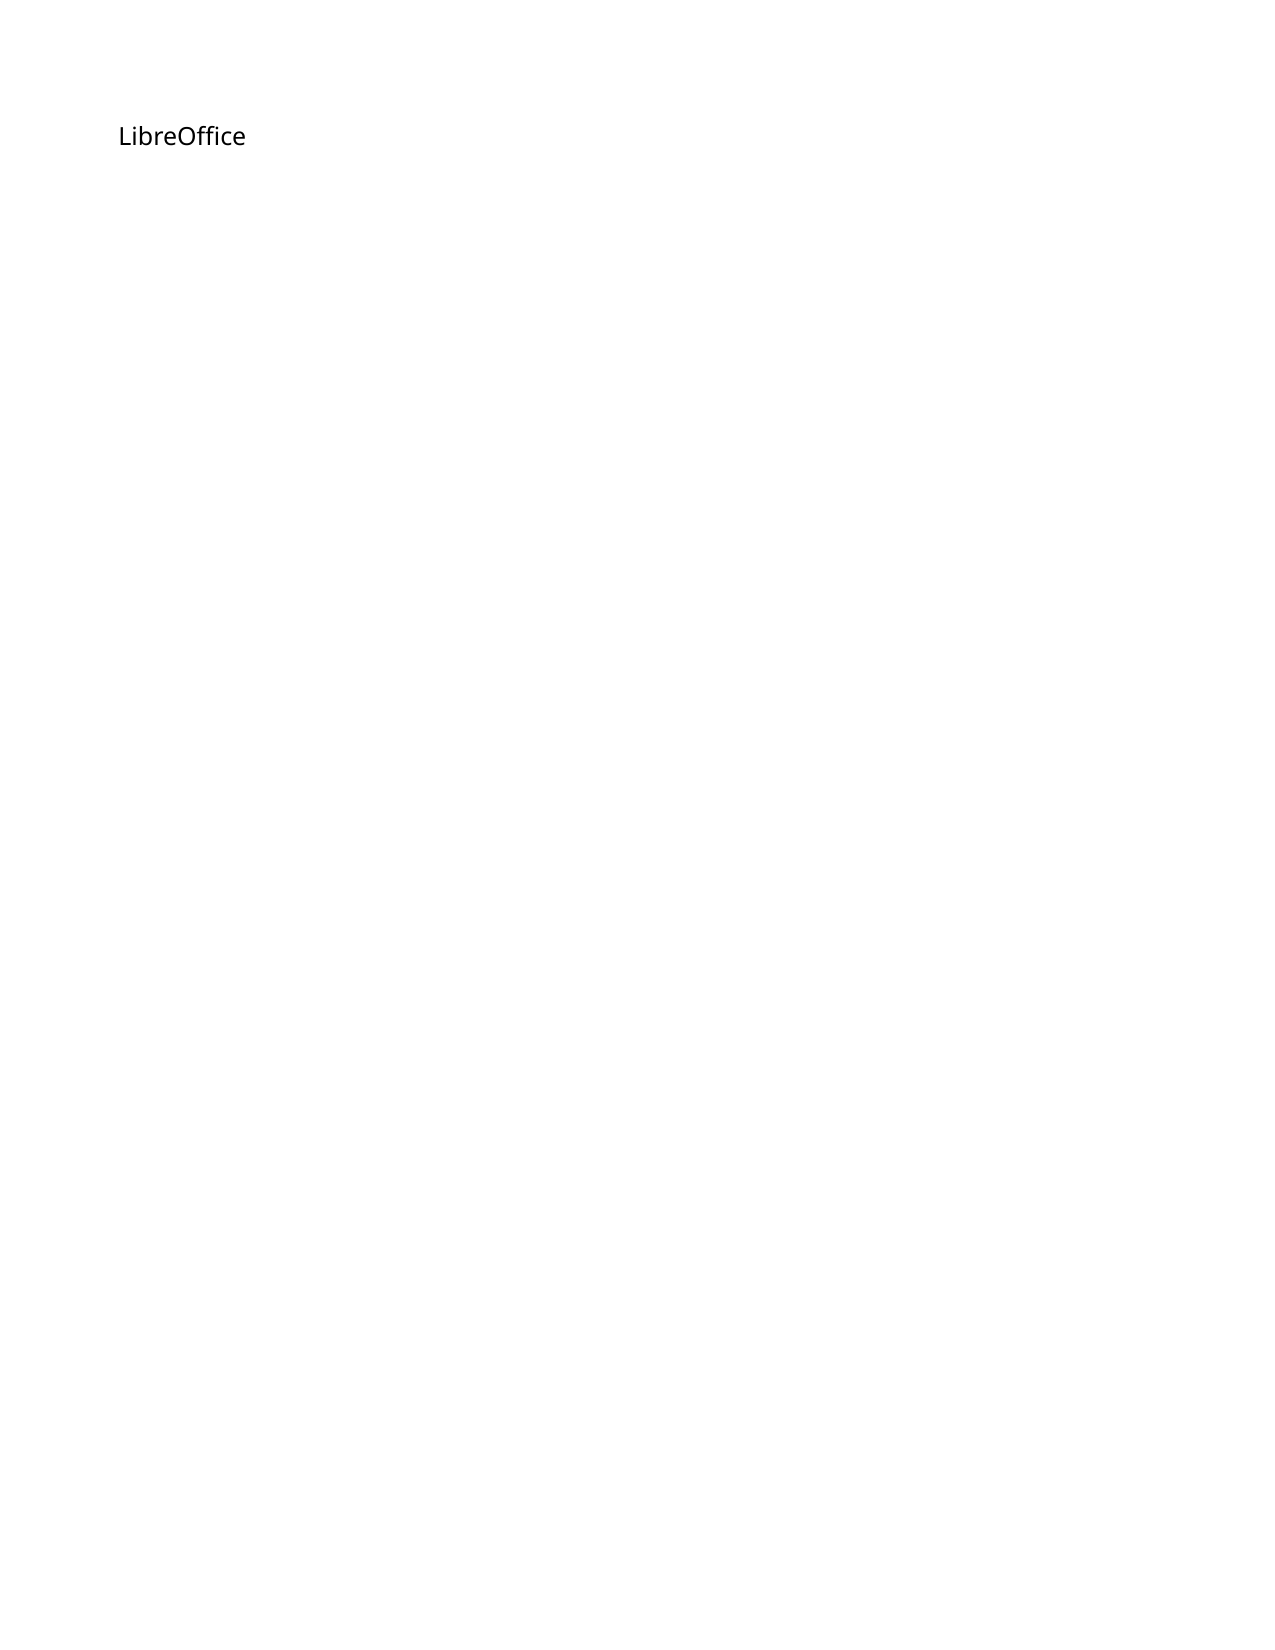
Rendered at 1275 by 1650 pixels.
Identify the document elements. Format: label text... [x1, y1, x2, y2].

text LibreOffice [118, 118, 1157, 152]
